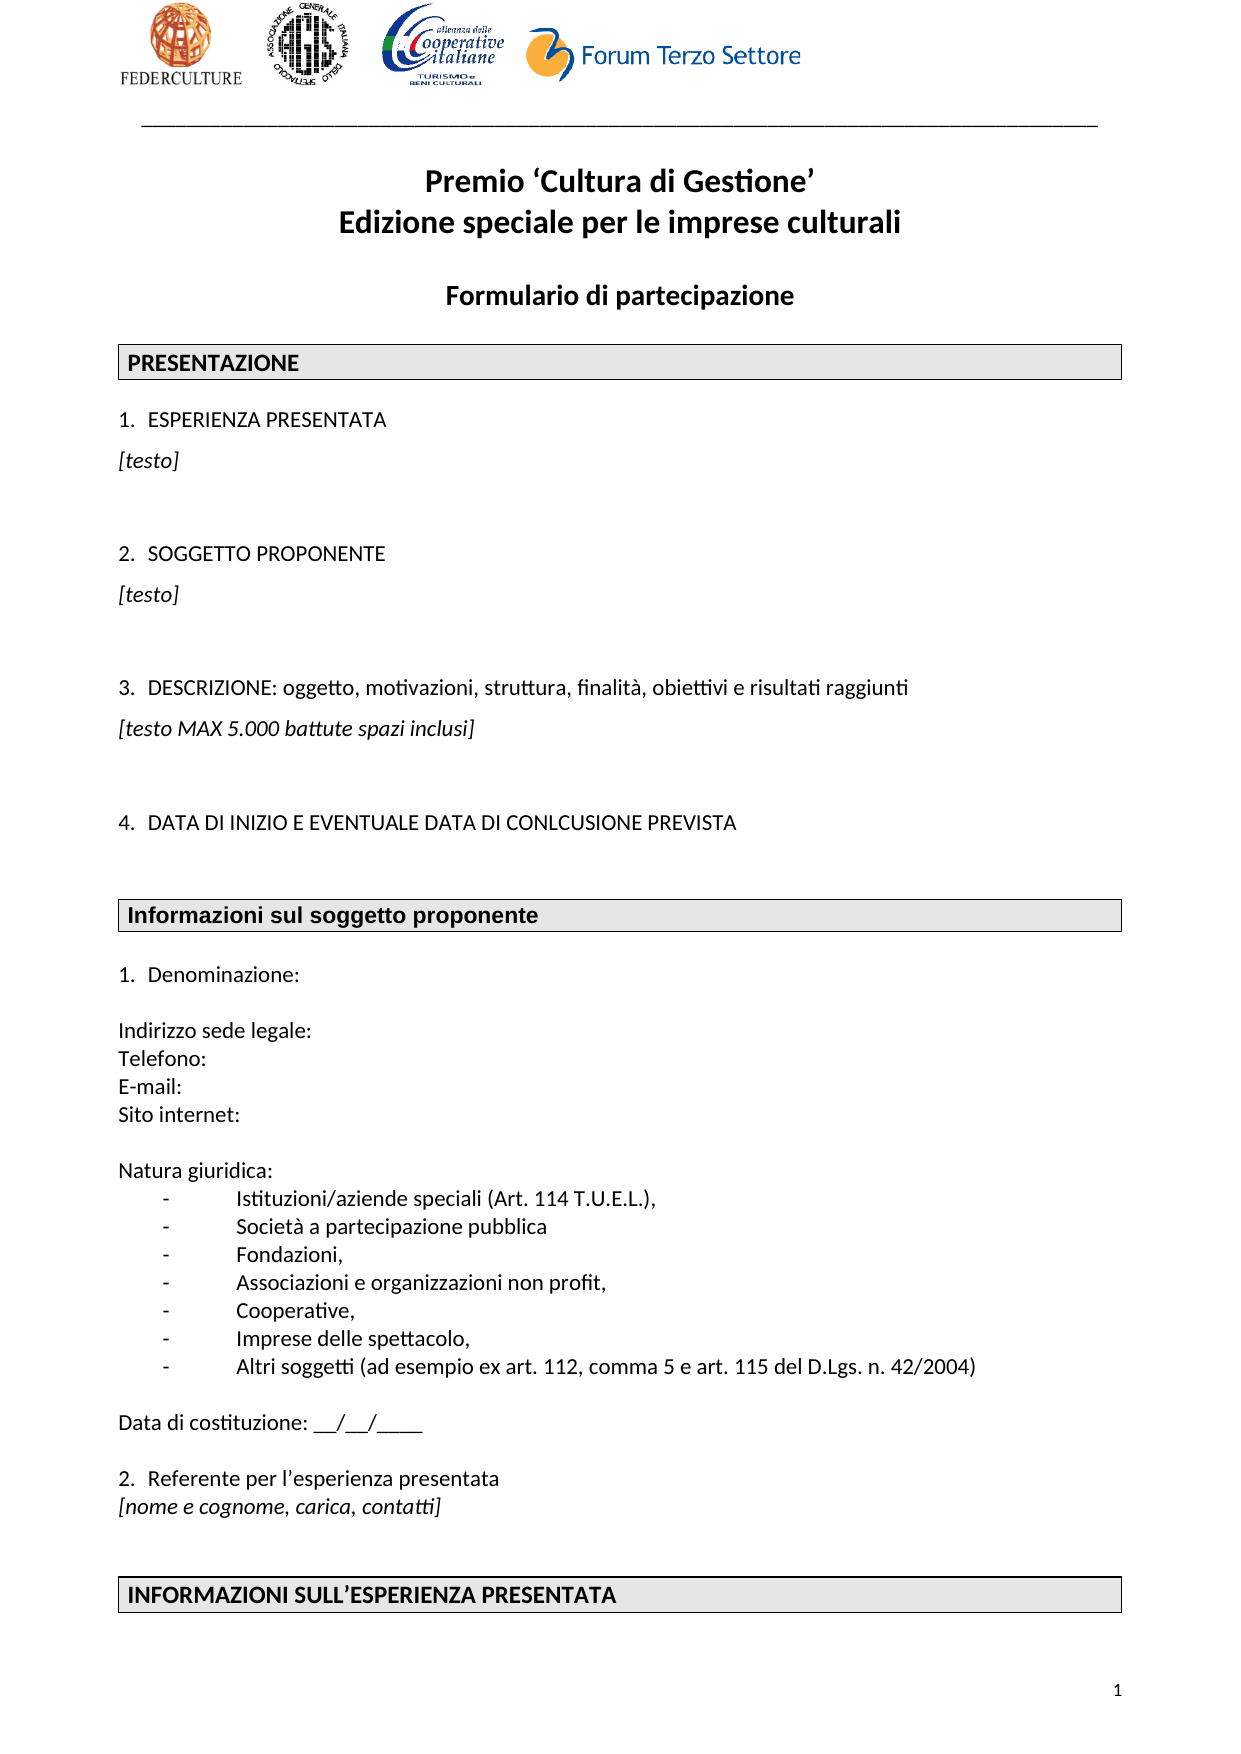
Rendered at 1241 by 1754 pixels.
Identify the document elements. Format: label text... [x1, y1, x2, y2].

list SOGGETTO PROPONENTE [118, 539, 1122, 567]
text PRESENTAZIONE [119, 345, 1121, 379]
text INFORMAZIONI SULL’ESPERIENZA PRESENTATA [119, 1578, 1121, 1612]
text [testo] [118, 580, 1122, 608]
list Referente per l’esperienza presentata [118, 1464, 1122, 1492]
text ____________________________________________________________________________________ [118, 102, 1122, 130]
subtitle Formulario di partecipazione [118, 277, 1122, 313]
list DATA DI INIZIO E EVENTUALE DATA DI CONLCUSIONE PREVISTA [118, 808, 1122, 836]
list Imprese delle spettacolo, [162, 1324, 1122, 1352]
list Istituzioni/aziende speciali (Art. 114 T.U.E.L.), [162, 1184, 1122, 1212]
text E-mail: [118, 1072, 1122, 1100]
list Cooperative, [162, 1296, 1122, 1324]
text [nome e cognome, carica, contatti] [118, 1492, 1122, 1520]
text Natura giuridica: [118, 1156, 1122, 1184]
text [testo MAX 5.000 battute spazi inclusi] [118, 714, 1122, 742]
text Sito internet: [118, 1100, 1122, 1128]
list DESCRIZIONE: oggetto, motivazioni, struttura, finalità, obiettivi e risultati raggiunti [118, 673, 1122, 702]
list ESPERIENZA PRESENTATA [118, 405, 1122, 433]
text [testo] [118, 446, 1122, 474]
list Società a partecipazione pubblica [162, 1212, 1122, 1240]
list Associazioni e organizzazioni non profit, [162, 1268, 1122, 1296]
list Altri soggetti (ad esempio ex art. 112, comma 5 e art. 115 del D.Lgs. n. 42/2004) [162, 1352, 1122, 1380]
list Denominazione: [118, 960, 1122, 988]
text Edizione speciale per le imprese culturali [118, 201, 1122, 242]
text Telefono: [118, 1044, 1122, 1072]
text Indirizzo sede legale: [118, 1016, 1122, 1044]
list Fondazioni, [162, 1240, 1122, 1268]
text Informazioni sul soggetto proponente [119, 900, 1121, 931]
text Data di costituzione: __/__/____ [118, 1408, 1122, 1436]
text Premio ‘Cultura di Gestione’ [118, 160, 1122, 201]
